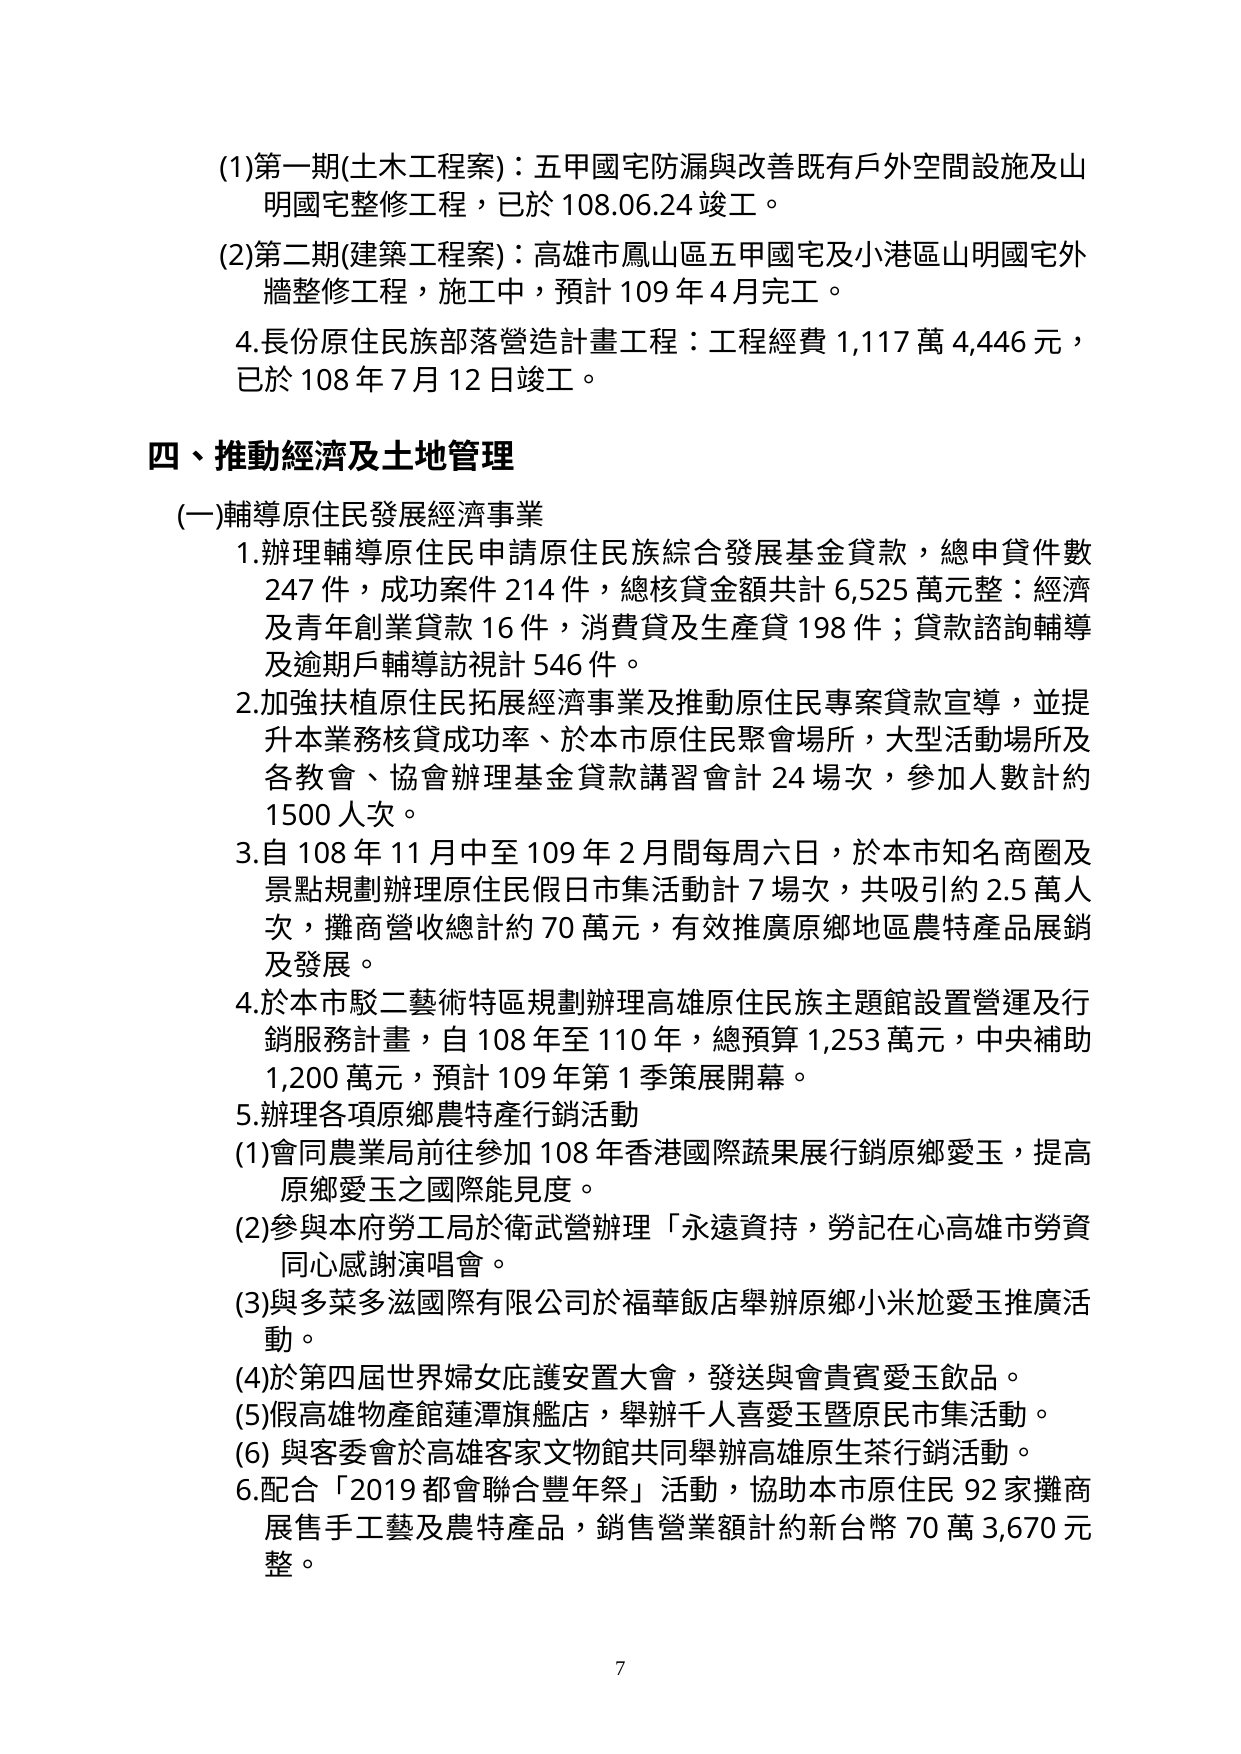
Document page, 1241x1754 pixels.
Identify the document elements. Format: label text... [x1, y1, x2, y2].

text (6) 與客委會於高雄客家文物館共同舉辦高雄原生茶行銷活動。 [235, 1433, 1092, 1471]
text (2)參與本府勞工局於衛武營辦理「永遠資持，勞記在心高雄市勞資同心感謝演唱會。 [235, 1208, 1092, 1283]
text 3.自108年11月中至109年2月間每周六日，於本市知名商圈及景點規劃辦理原住民假日市集活動計7場次，共吸引約2.5萬人次，攤商營收總計約70萬元，有效推廣原鄉地區農特產品展銷及發展。 [235, 833, 1092, 983]
text 4.長份原住民族部落營造計畫工程：工程經費1,117萬4,446元，已於108年7月12日竣工。 [235, 323, 1092, 398]
text 四、推動經濟及土地管理 [148, 435, 1092, 477]
text 2.加強扶植原住民拓展經濟事業及推動原住民專案貸款宣導，並提升本業務核貸成功率、於本市原住民聚會場所，大型活動場所及各教會、協會辦理基金貸款講習會計24場次，參加人數計約1500人次。 [235, 683, 1092, 833]
text 4.於本市駁二藝術特區規劃辦理高雄原住民族主題館設置營運及行銷服務計畫，自108年至110年，總預算1,253萬元，中央補助1,200萬元，預計109年第1季策展開幕。 [235, 983, 1092, 1096]
text (4)於第四屆世界婦女庇護安置大會，發送與會貴賓愛玉飲品。 [235, 1358, 1092, 1396]
text (3)與多菜多滋國際有限公司於福華飯店舉辦原鄉小米尬愛玉推廣活動。 [235, 1283, 1092, 1358]
text (一)輔導原住民發展經濟事業 [148, 496, 1092, 533]
text 1.辦理輔導原住民申請原住民族綜合發展基金貸款，總申貸件數247件，成功案件214件，總核貸金額共計6,525萬元整：經濟及青年創業貸款16件，消費貸及生產貸198件；貸款諮詢輔導及逾期戶輔導訪視計546件。 [235, 533, 1092, 683]
text (5)假高雄物產館蓮潭旗艦店，舉辦千人喜愛玉暨原民市集活動。 [235, 1396, 1092, 1433]
text (1)第一期(土木工程案)：五甲國宅防漏與改善既有戶外空間設施及山明國宅整修工程，已於108.06.24竣工。 [219, 148, 1092, 223]
text (2)第二期(建築工程案)：高雄市鳳山區五甲國宅及小港區山明國宅外牆整修工程，施工中，預計109年4月完工。 [219, 235, 1092, 310]
text (1)會同農業局前往參加108年香港國際蔬果展行銷原鄉愛玉，提高原鄉愛玉之國際能見度。 [235, 1133, 1092, 1208]
text 6.配合「2019都會聯合豐年祭」活動，協助本市原住民92家攤商展售手工藝及農特產品，銷售營業額計約新台幣70萬3,670元整。 [235, 1471, 1092, 1583]
text 5.辦理各項原鄉農特產行銷活動 [235, 1096, 1092, 1133]
